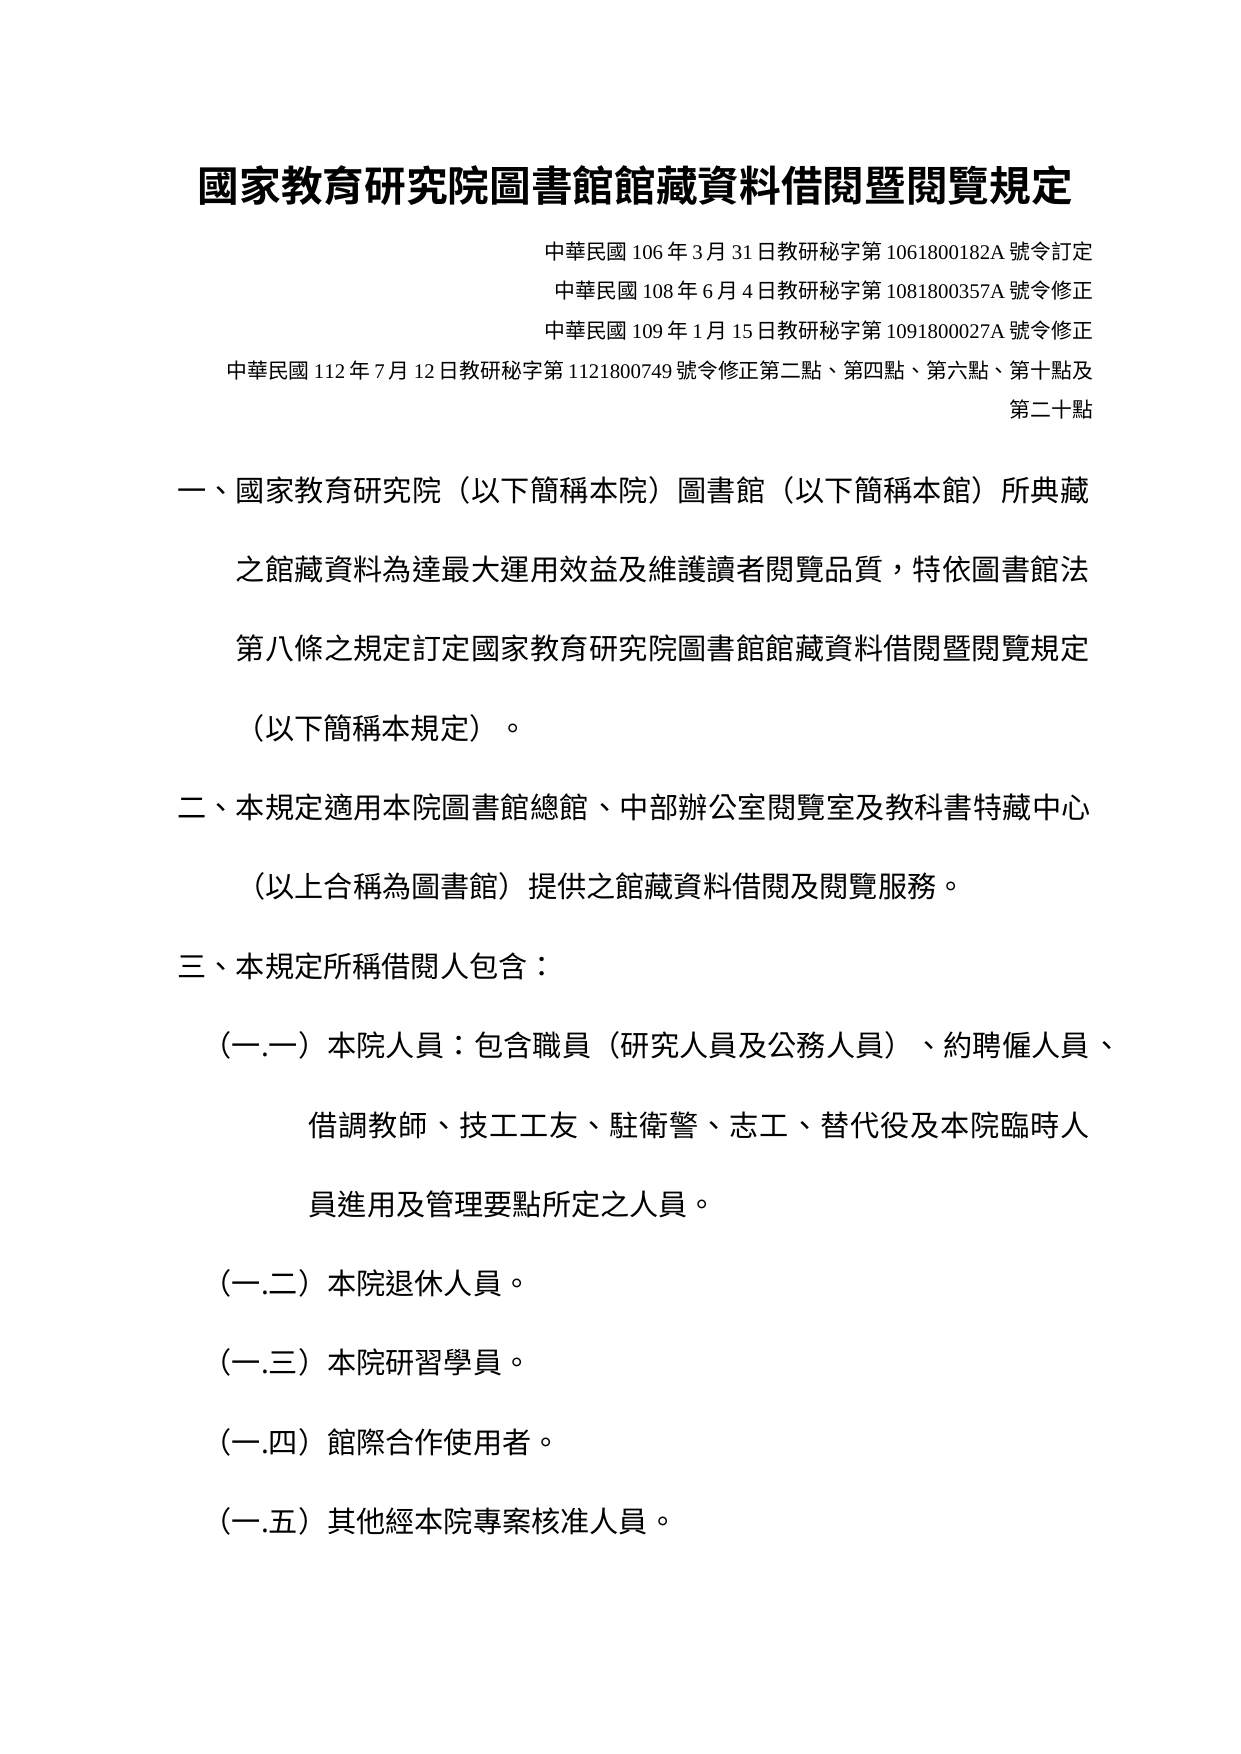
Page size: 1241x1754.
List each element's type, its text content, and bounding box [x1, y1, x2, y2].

list 本院人員：包含職員（研究人員及公務人員）、約聘僱人員、借調教師、技工工友、駐衛警、志工、替代役及本院臨時人員進用及管理要點所定之人員。 [265, 1004, 1092, 1242]
list 本規定適用本院圖書館總館、中部辦公室閱覽室及教科書特藏中心（以上合稱為圖書館）提供之館藏資料借閱及閱覽服務。 [177, 766, 1092, 925]
list 國家教育研究院（以下簡稱本院）圖書館（以下簡稱本館）所典藏之館藏資料為達最大運用效益及維護讀者閱覽品質，特依圖書館法第八條之規定訂定國家教育研究院圖書館館藏資料借閱暨閱覽規定（以下簡稱本規定）。 [177, 448, 1092, 766]
text 中華民國108年6月4日教研秘字第1081800357A號令修正 [177, 270, 1092, 310]
text 中華民國106年3月31日教研秘字第1061800182A號令訂定 [177, 230, 1092, 270]
list 本規定所稱借閱人包含： [177, 925, 1092, 1004]
list 其他經本院專案核准人員。 [265, 1480, 1092, 1560]
text 中華民國112年7月12日教研秘字第1121800749號令修正第二點、第四點、第六點、第十點及第二十點 [207, 349, 1093, 429]
text 中華民國109年1月15日教研秘字第1091800027A號令修正 [177, 310, 1092, 349]
list 本院研習學員。 [265, 1322, 1092, 1401]
text 國家教育研究院圖書館館藏資料借閱暨閱覽規定 [177, 163, 1092, 211]
list 本院退休人員。 [265, 1242, 1092, 1322]
list 館際合作使用者。 [265, 1401, 1092, 1480]
